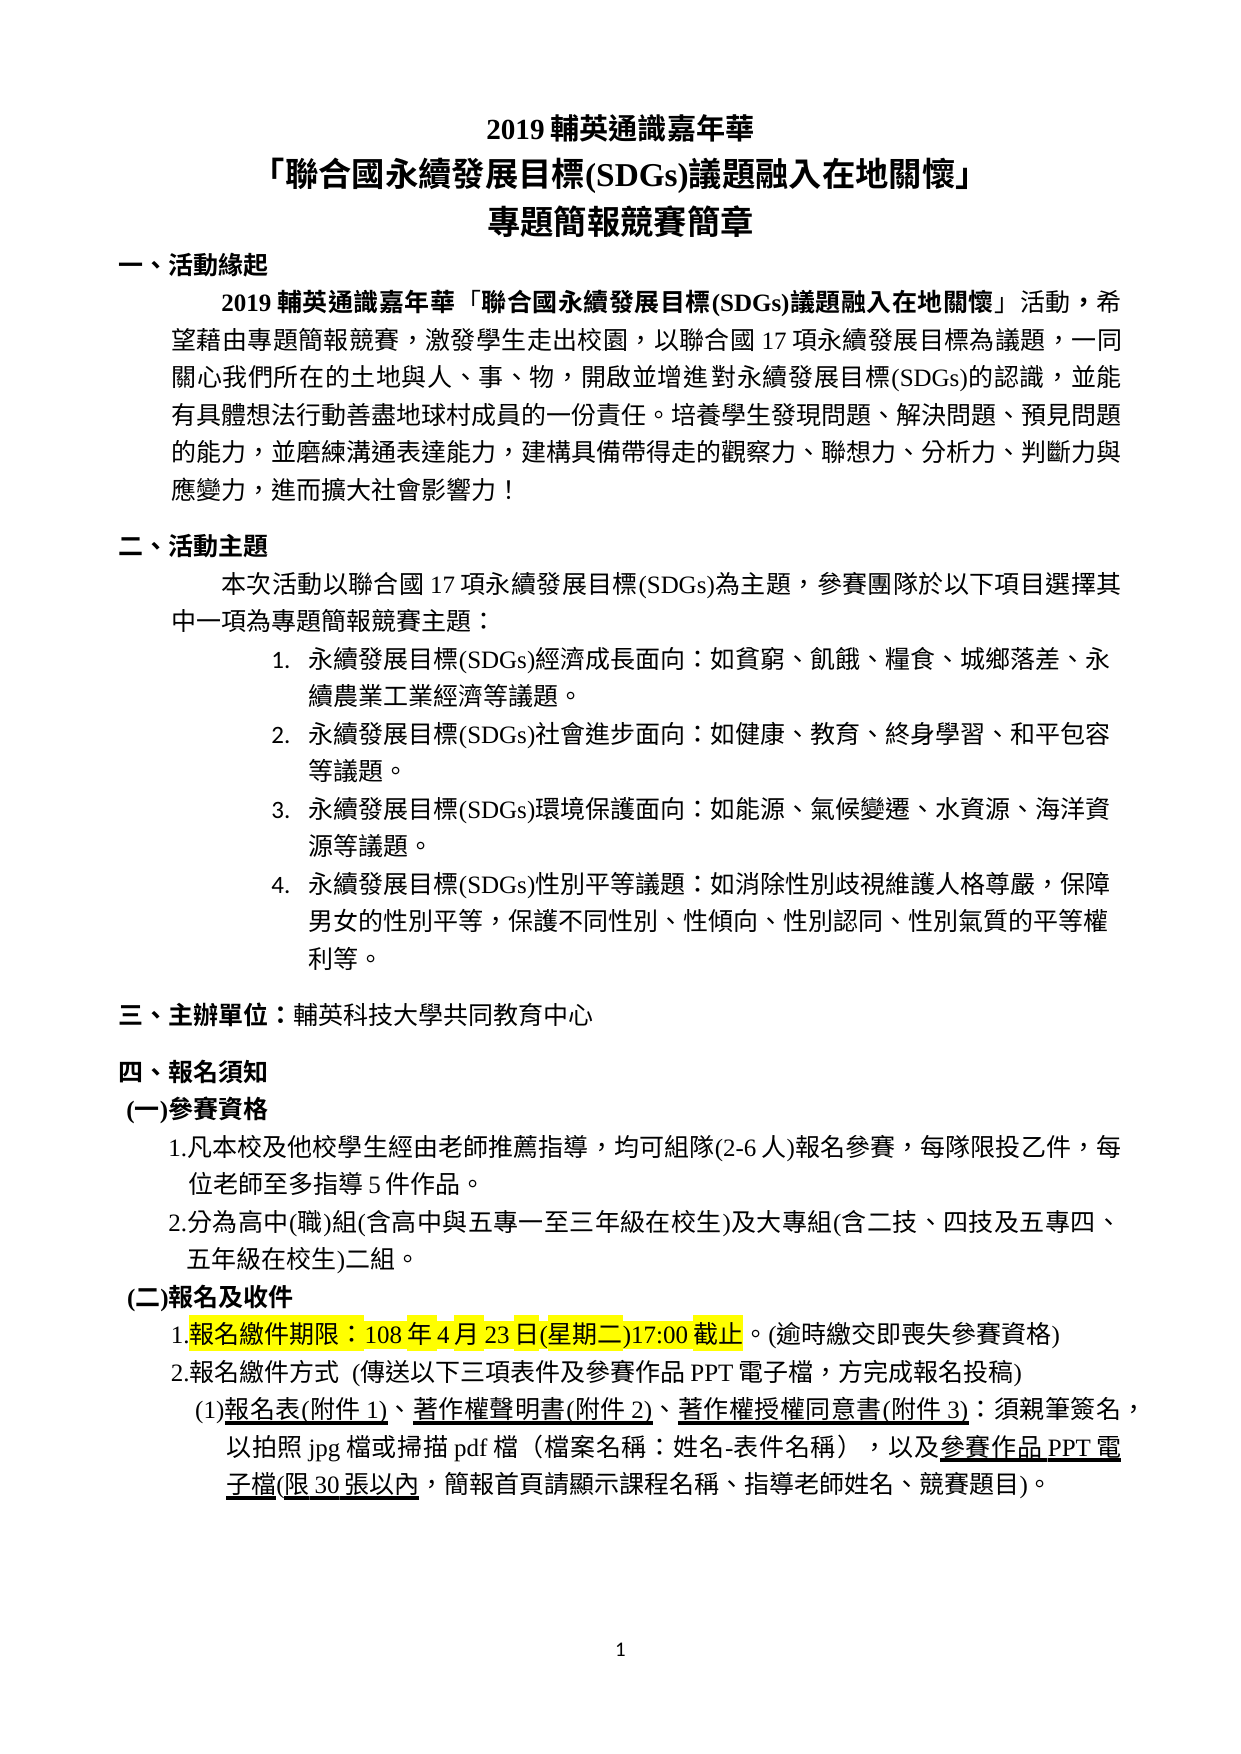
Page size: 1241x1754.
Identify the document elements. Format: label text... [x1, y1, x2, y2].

text 1.報名繳件期限：108年4月23日(星期二)17:00截止。(逾時繳交即喪失參賽資格) [171, 1314, 1122, 1351]
text 2.報名繳件方式 (傳送以下三項表件及參賽作品PPT電子檔，方完成報名投稿) [171, 1351, 1122, 1389]
text 一、活動緣起 [118, 244, 1122, 282]
text 1.凡本校及他校學生經由老師推薦指導，均可組隊(2-6人)報名參賽，每隊限投乙件，每位老師至多指導5件作品。 [168, 1126, 1122, 1201]
list 永續發展目標(SDGs)社會進步面向：如健康、教育、終身學習、和平包容等議題。 [271, 713, 1122, 788]
text 三、主辦單位：輔英科技大學共同教育中心 [118, 995, 1122, 1032]
text (1)報名表(附件1)、著作權聲明書(附件2)、著作權授權同意書(附件3)：須親筆簽名，以拍照jpg檔或掃描pdf檔（檔案名稱：姓名-表件名稱），以及參賽作品PPT電子檔(限30張以內，簡報首頁請顯示課程名稱、指導老師姓名、競賽題目)。 [195, 1389, 1122, 1501]
text 2019輔英通識嘉年華 [118, 105, 1122, 148]
text 「聯合國永續發展目標(SDGs)議題融入在地關懷」 [118, 148, 1122, 196]
text 2019輔英通識嘉年華「聯合國永續發展目標(SDGs)議題融入在地關懷」活動，希望藉由專題簡報競賽，激發學生走出校園，以聯合國17項永續發展目標為議題，一同關心我們所在的土地與人、事、物，開啟並增進對永續發展目標(SDGs)的認識，並能有具體想法行動善盡地球村成員的一份責任。培養學生發現問題、解決問題、預見問題的能力，並磨練溝通表達能力，建構具備帶得走的觀察力、聯想力、分析力、判斷力與應變力，進而擴大社會影響力！ [171, 282, 1122, 507]
text (一)參賽資格 [126, 1089, 1122, 1126]
text 二、活動主題 [118, 526, 1122, 563]
list 永續發展目標(SDGs)環境保護面向：如能源、氣候變遷、水資源、海洋資源等議題。 [271, 788, 1122, 863]
text 本次活動以聯合國17項永續發展目標(SDGs)為主題，參賽團隊於以下項目選擇其中一項為專題簡報競賽主題： [171, 563, 1122, 638]
list 永續發展目標(SDGs)經濟成長面向：如貧窮、飢餓、糧食、城鄉落差、永續農業工業經濟等議題。 [271, 638, 1122, 713]
text 專題簡報競賽簡章 [118, 196, 1122, 244]
text (二)報名及收件 [49, 1276, 1122, 1314]
text 四、報名須知 [118, 1051, 1122, 1089]
text 2.分為高中(職)組(含高中與五專一至三年級在校生)及大專組(含二技、四技及五專四、五年級在校生)二組。 [168, 1201, 1122, 1276]
list 永續發展目標(SDGs)性別平等議題：如消除性別歧視維護人格尊嚴，保障男女的性別平等，保護不同性別、性傾向、性別認同、性別氣質的平等權利等。 [271, 863, 1122, 976]
